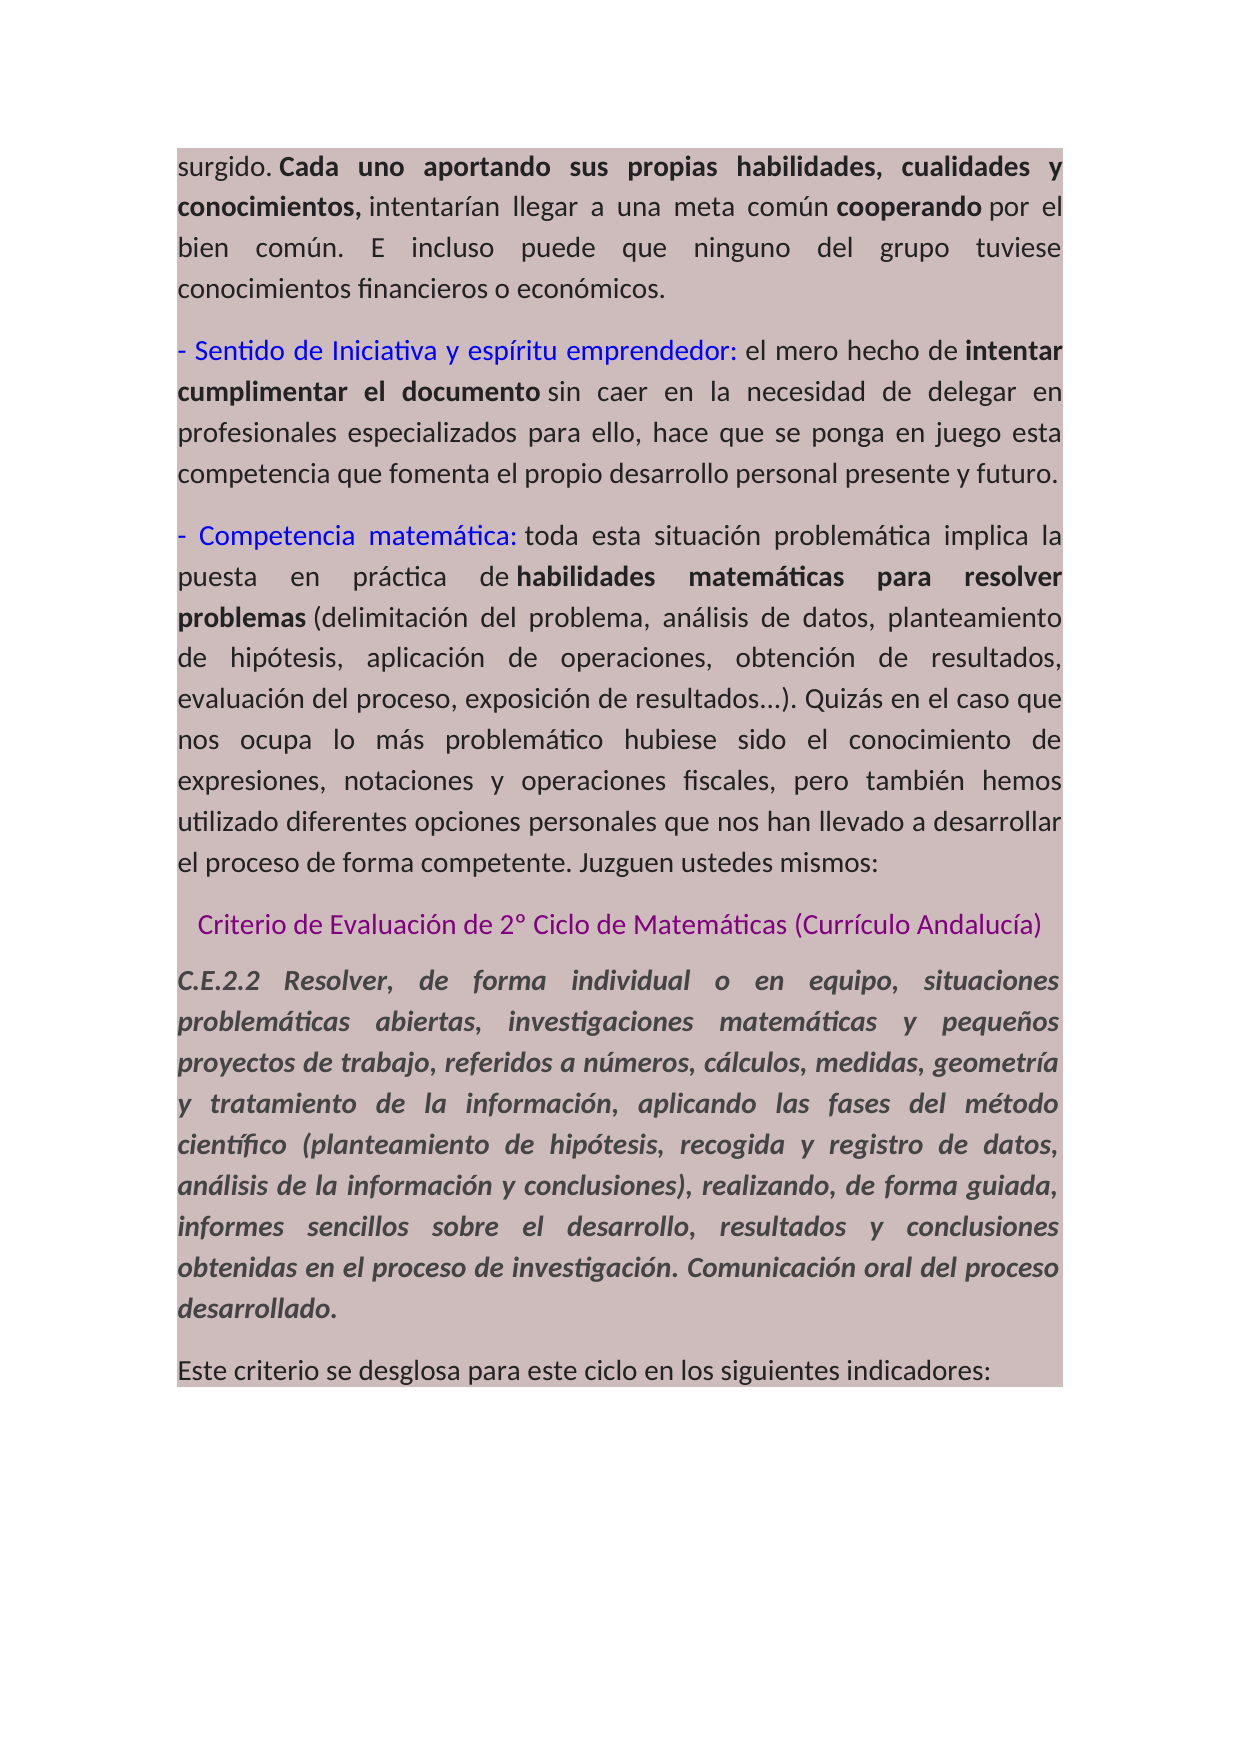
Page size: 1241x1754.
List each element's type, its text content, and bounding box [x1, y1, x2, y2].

text C.E.2.2 Resolver, de forma individual o en equipo, situaciones problemáticas abiertas, investigaciones matemáticas y pequeños proyectos de trabajo, referidos a números, cálculos, medidas, geometría y tratamiento de la información, aplicando las fases del método científico (planteamiento de hipótesis, recogida y registro de datos, análisis de la información y conclusiones), realizando, de forma guiada, informes sencillos sobre el desarrollo, resultados y conclusiones obtenidas en el proceso de investigación. Comunicación oral del proceso desarrollado. [177, 962, 1063, 1326]
text - Competencia matemática: toda esta situación problemática implica la puesta en práctica de habilidades matemáticas para resolver problemas (delimitación del problema, análisis de datos, planteamiento de hipótesis, aplicación de operaciones, obtención de resultados, evaluación del proceso, exposición de resultados...). Quizás en el caso que nos ocupa lo más problemático hubiese sido el conocimiento de expresiones, notaciones y operaciones fiscales, pero también hemos utilizado diferentes opciones personales que nos han llevado a desarrollar el proceso de forma competente. Juzguen ustedes mismos: [177, 517, 1063, 880]
text surgido. Cada uno aportando sus propias habilidades, cualidades y conocimientos, intentarían llegar a una meta común cooperando por el bien común. E incluso puede que ninguno del grupo tuviese conocimientos financieros o económicos. [177, 148, 1063, 306]
text - Sentido de Iniciativa y espíritu emprendedor: el mero hecho de intentar cumplimentar el documento sin caer en la necesidad de delegar en profesionales especializados para ello, hace que se ponga en juego esta competencia que fomenta el propio desarrollo personal presente y futuro. [177, 332, 1063, 491]
text Criterio de Evaluación de 2º Ciclo de Matemáticas (Currículo Andalucía) [177, 906, 1063, 942]
text Este criterio se desglosa para este ciclo en los siguientes indicadores: [177, 1352, 1063, 1387]
